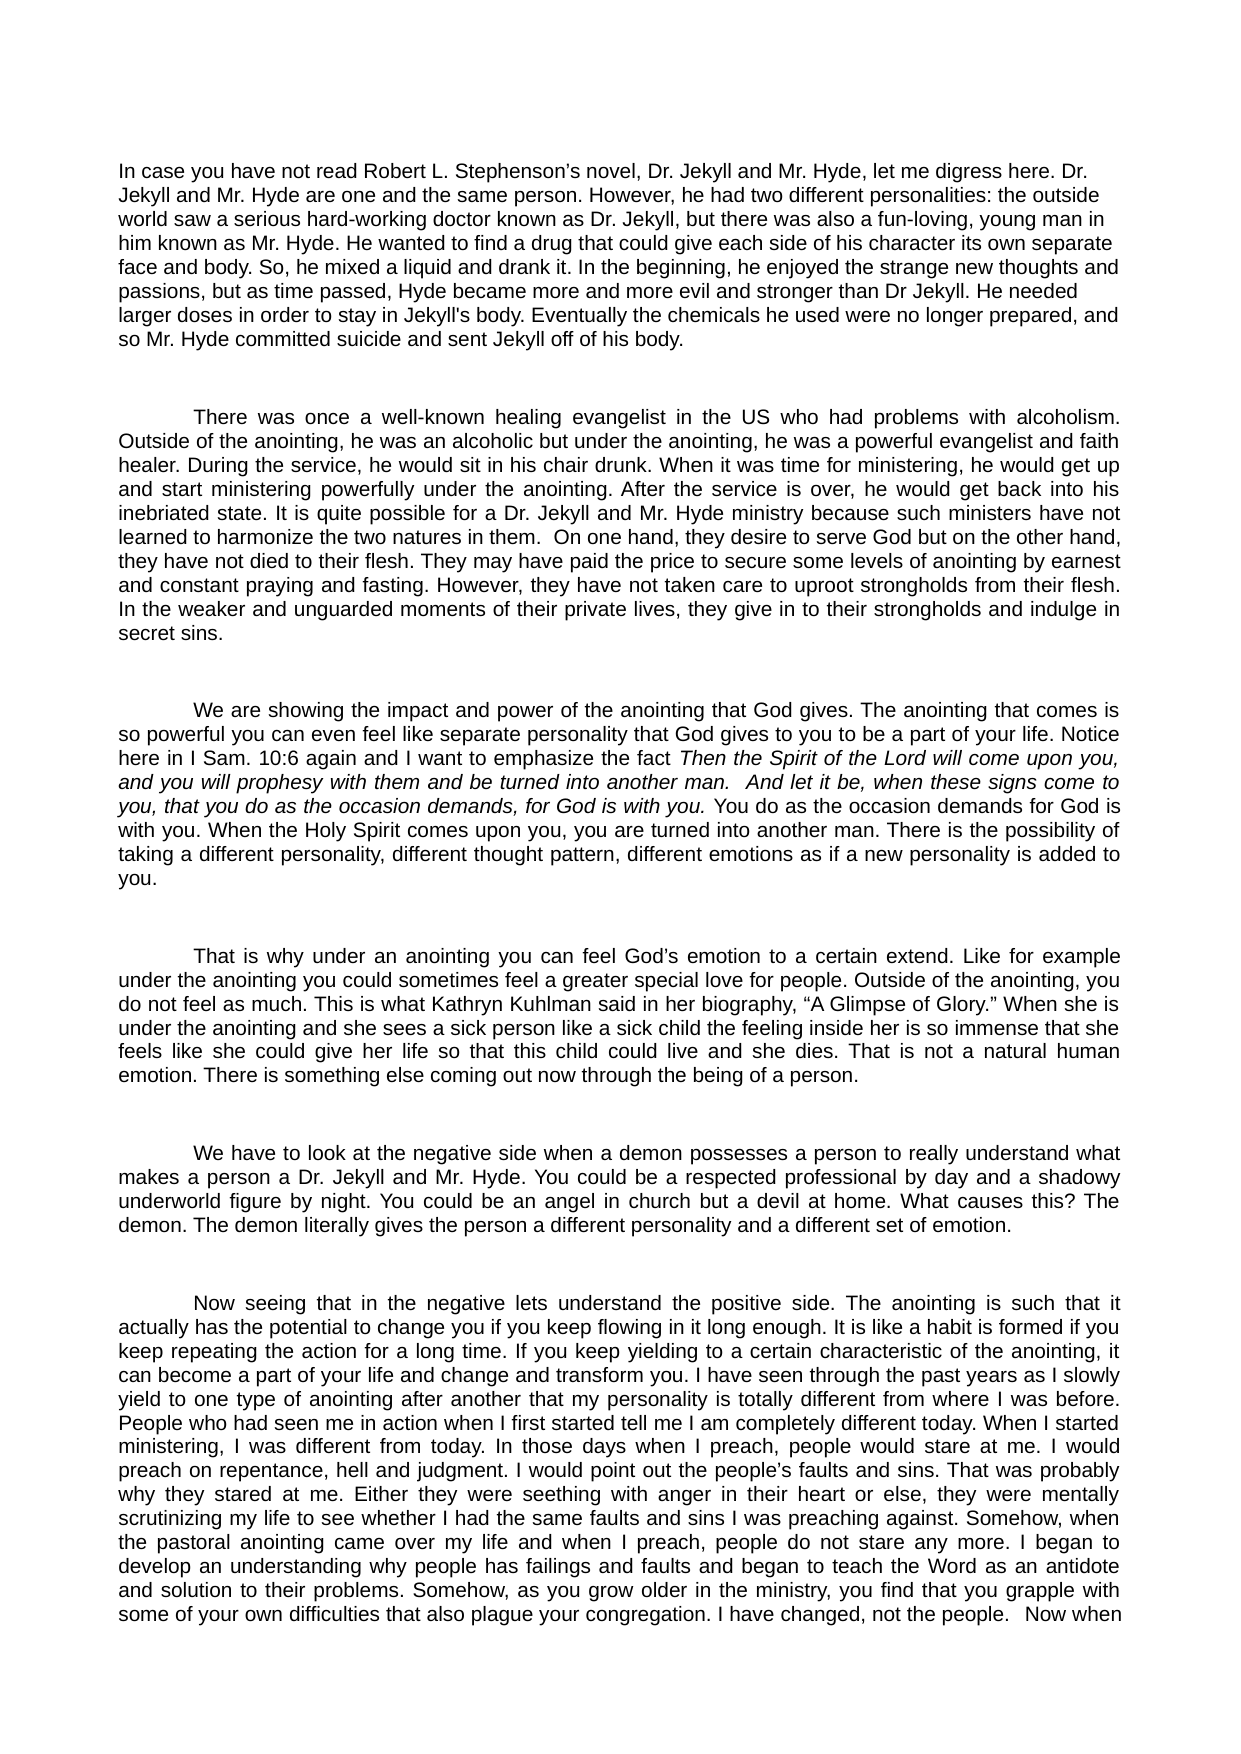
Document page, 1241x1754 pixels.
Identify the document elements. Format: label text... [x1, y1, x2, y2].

text Now seeing that in the negative lets understand the positive side. The anointing is such that it actually has the potential to change you if you keep flowing in it long enough. It is like a habit is formed if you keep repeating the action for a long time. If you keep yielding to a certain characteristic of the anointing, it can become a part of your life and change and transform you. I have seen through the past years as I slowly yield to one type of anointing after another that my personality is totally different from where I was before. People who had seen me in action when I first started tell me I am completely different today. When I started ministering, I was different from today. In those days when I preach, people would stare at me. I would preach on repentance, hell and judgment. I would point out the people’s faults and sins. That was probably why they stared at me. Either they were seething with anger in their heart or else, they were mentally scrutinizing my life to see whether I had the same faults and sins I was preaching against. Somehow, when the pastoral anointing came over my life and when I preach, people do not stare any more. I began to develop an understanding why people has failings and faults and began to teach the Word as an antidote and solution to their problems. Somehow, as you grow older in the ministry, you find that you grapple with some of your own difficulties that also plague your congregation. I have changed, not the people. Now when [118, 1291, 1122, 1626]
text That is why under an anointing you can feel God’s emotion to a certain extend. Like for example under the anointing you could sometimes feel a greater special love for people. Outside of the anointing, you do not feel as much. This is what Kathryn Kuhlman said in her biography, “A Glimpse of Glory.” When she is under the anointing and she sees a sick person like a sick child the feeling inside her is so immense that she feels like she could give her life so that this child could live and she dies. That is not a natural human emotion. There is something else coming out now through the being of a person. [118, 943, 1122, 1087]
text There was once a well-known healing evangelist in the US who had problems with alcoholism. Outside of the anointing, he was an alcoholic but under the anointing, he was a powerful evangelist and faith healer. During the service, he would sit in his chair drunk. When it was time for ministering, he would get up and start ministering powerfully under the anointing. After the service is over, he would get back into his inebriated state. It is quite possible for a Dr. Jekyll and Mr. Hyde ministry because such ministers have not learned to harmonize the two natures in them. On one hand, they desire to serve God but on the other hand, they have not died to their flesh. They may have paid the price to secure some levels of anointing by earnest and constant praying and fasting. However, they have not taken care to uproot strongholds from their flesh. In the weaker and unguarded moments of their private lives, they give in to their strongholds and indulge in secret sins. [118, 405, 1122, 644]
text We are showing the impact and power of the anointing that God gives. The anointing that comes is so powerful you can even feel like separate personality that God gives to you to be a part of your life. Notice here in I Sam. 10:6 again and I want to emphasize the fact Then the Spirit of the Lord will come upon you, and you will prophesy with them and be turned into another man. And let it be, when these signs come to you, that you do as the occasion demands, for God is with you. You do as the occasion demands for God is with you. When the Holy Spirit comes upon you, you are turned into another man. There is the possibility of taking a different personality, different thought pattern, different emotions as if a new personality is added to you. [118, 698, 1122, 890]
text In case you have not read Robert L. Stephenson’s novel, Dr. Jekyll and Mr. Hyde, let me digress here. Dr. Jekyll and Mr. Hyde are one and the same person. However, he had two different personalities: the outside world saw a serious hard-working doctor known as Dr. Jekyll, but there was also a fun-loving, young man in him known as Mr. Hyde. He wanted to find a drug that could give each side of his character its own separate face and body. So, he mixed a liquid and drank it. In the beginning, he enjoyed the strange new thoughts and passions, but as time passed, Hyde became more and more evil and stronger than Dr Jekyll. He needed larger doses in order to stay in Jekyll's body. Eventually the chemicals he used were no longer prepared, and so Mr. Hyde committed suicide and sent Jekyll off of his body. [118, 159, 1122, 351]
text We have to look at the negative side when a demon possesses a person to really understand what makes a person a Dr. Jekyll and Mr. Hyde. You could be a respected professional by day and a shadowy underworld figure by night. You could be an angel in church but a devil at home. What causes this? The demon. The demon literally gives the person a different personality and a different set of emotion. [118, 1141, 1122, 1237]
